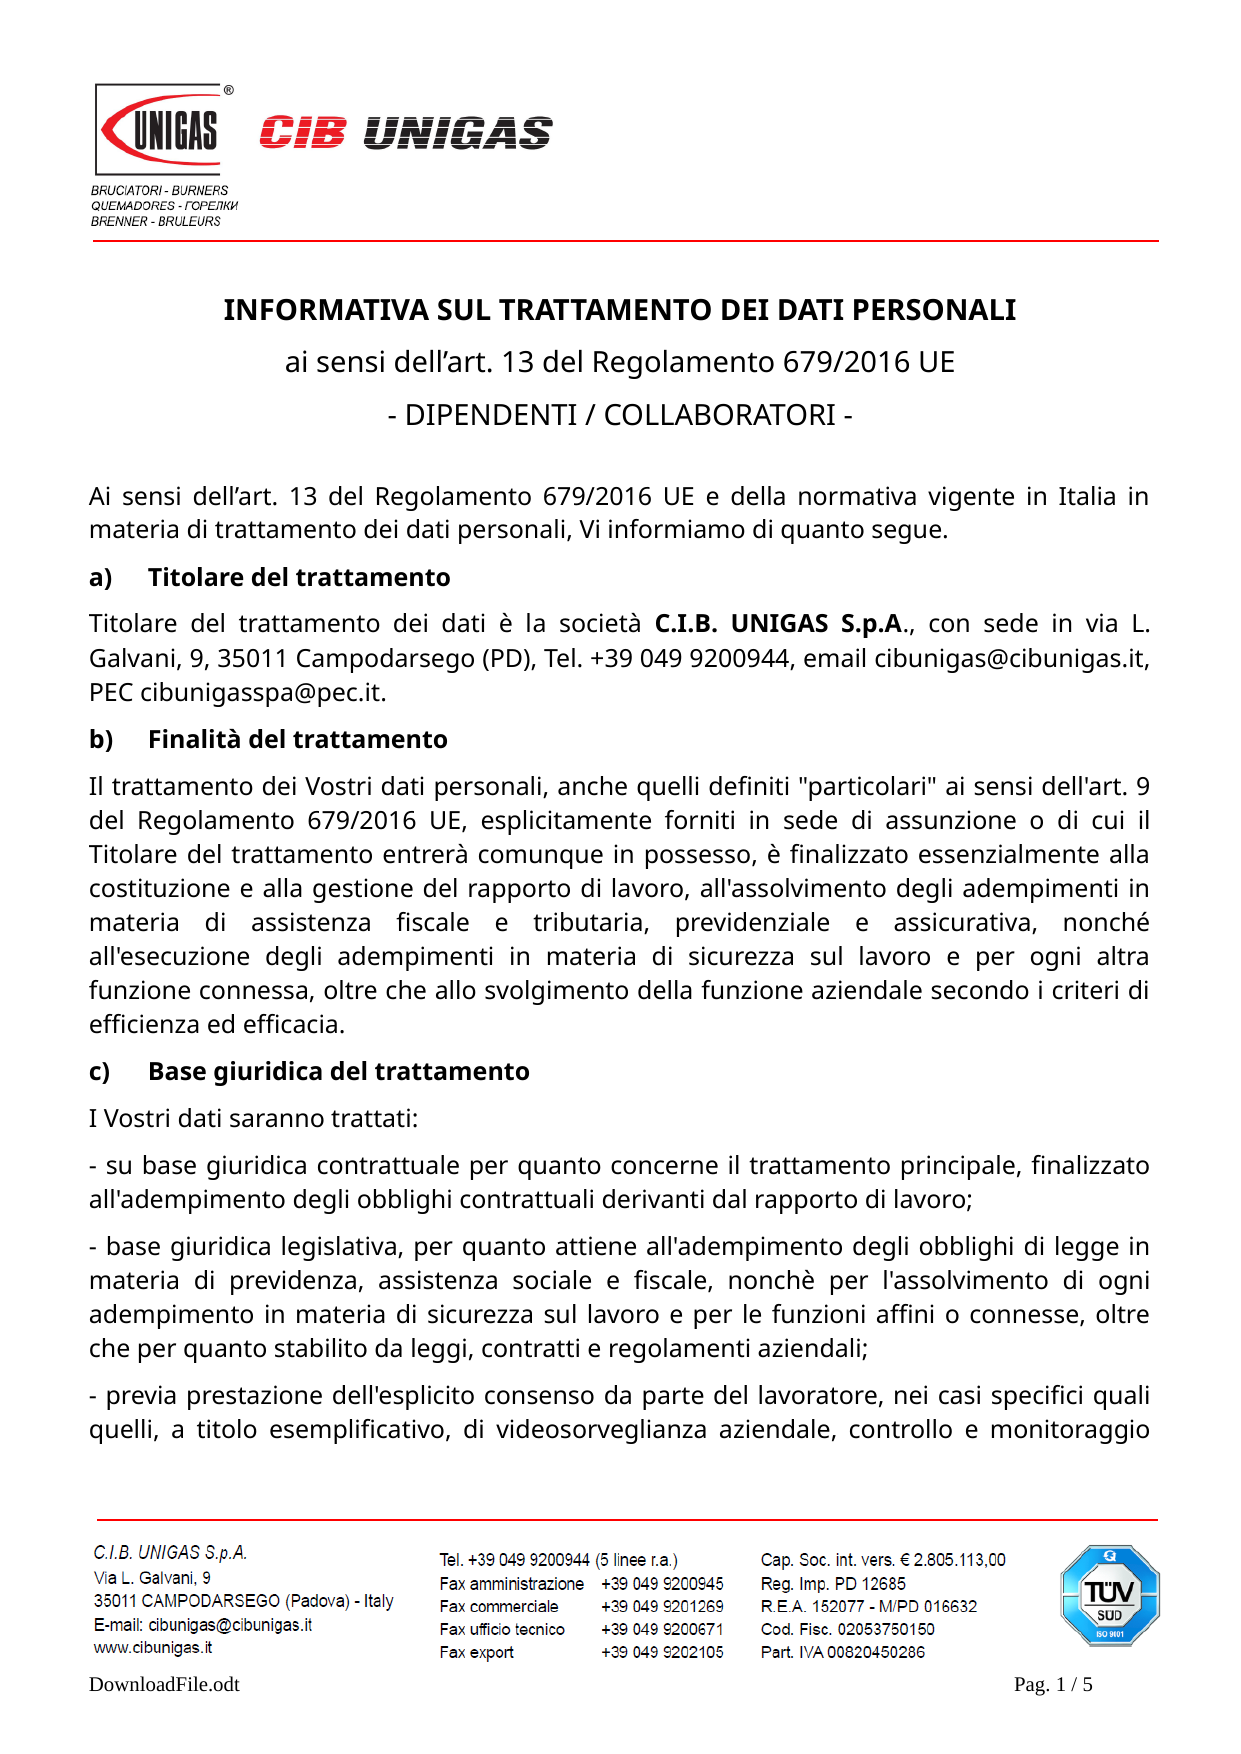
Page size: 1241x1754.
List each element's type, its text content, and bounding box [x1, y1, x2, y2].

text INFORMATIVA SUL TRATTAMENTO DEI DATI PERSONALI [89, 289, 1152, 329]
text - previa prestazione dell'esplicito consenso da parte del lavoratore, nei casi specifici quali quelli, a titolo esemplificativo, di videosorveglianza aziendale, controllo e monitoraggio [89, 1378, 1152, 1446]
text Ai sensi dell’art. 13 del Regolamento 679/2016 UE e della normativa vigente in Italia in materia di trattamento dei dati personali, Vi informiamo di quanto segue. [89, 478, 1152, 546]
text - base giuridica legislativa, per quanto attiene all'adempimento degli obblighi di legge in materia di previdenza, assistenza sociale e fiscale, nonchè per l'assolvimento di ogni adempimento in materia di sicurezza sul lavoro e per le funzioni affini o connesse, oltre che per quanto stabilito da leggi, contratti e regolamenti aziendali; [89, 1229, 1152, 1365]
text ai sensi dell’art. 13 del Regolamento 679/2016 UE [89, 342, 1152, 381]
text - DIPENDENTI / COLLABORATORI - [89, 394, 1152, 434]
text b) Finalità del trattamento [89, 721, 1152, 755]
text a) Titolare del trattamento [89, 559, 1152, 593]
text Titolare del trattamento dei dati è la società C.I.B. UNIGAS S.p.A., con sede in via L. Galvani, 9, 35011 Campodarsego (PD), Tel. +39 049 9200944, email cibunigas@cibunigas.it, PEC cibunigasspa@pec.it. [89, 606, 1152, 708]
text c) Base giuridica del trattamento [89, 1054, 1152, 1088]
text I Vostri dati saranno trattati: [89, 1101, 1152, 1135]
text - su base giuridica contrattuale per quanto concerne il trattamento principale, finalizzato all'adempimento degli obblighi contrattuali derivanti dal rapporto di lavoro; [89, 1148, 1152, 1216]
text Il trattamento dei Vostri dati personali, anche quelli definiti "particolari" ai sensi dell'art. 9 del Regolamento 679/2016 UE, esplicitamente forniti in sede di assunzione o di cui il Titolare del trattamento entrerà comunque in possesso, è finalizzato essenzialmente alla costituzione e alla gestione del rapporto di lavoro, all'assolvimento degli adempimenti in materia di assistenza fiscale e tributaria, previdenziale e assicurativa, nonché all'esecuzione degli adempimenti in materia di sicurezza sul lavoro e per ogni altra funzione connessa, oltre che allo svolgimento della funzione aziendale secondo i criteri di efficienza ed efficacia. [89, 768, 1152, 1041]
